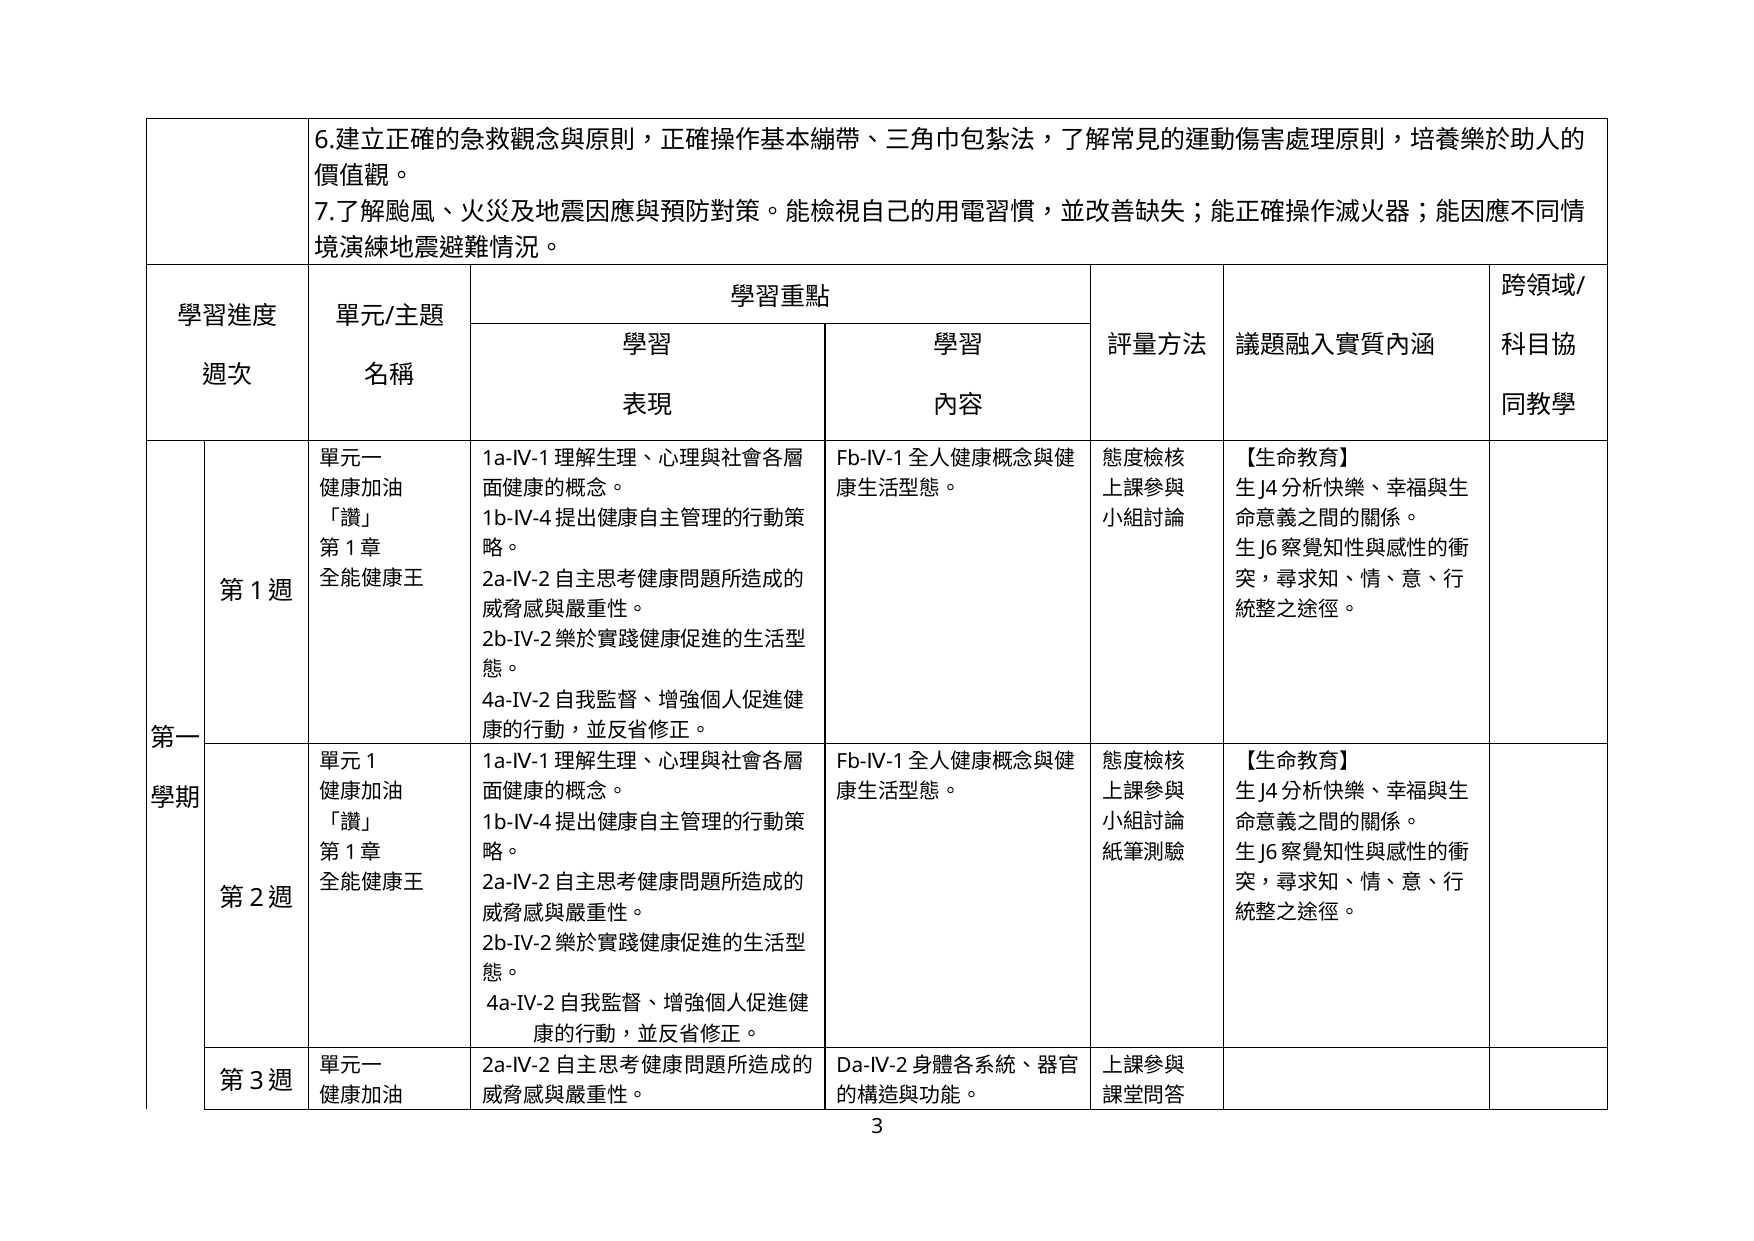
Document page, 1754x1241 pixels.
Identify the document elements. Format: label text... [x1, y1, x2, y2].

table_cell [1224, 1048, 1489, 1108]
table_cell 議題融入實質內涵 [1224, 265, 1489, 440]
table_cell Da-Ⅳ-2身體各系統、器官的構造與功能。 [826, 1048, 1090, 1108]
table_cell 學習進度 週次 [147, 265, 308, 440]
table_cell 第3週 [205, 1048, 308, 1108]
table_cell Fb-Ⅳ-1全人健康概念與健康生活型態。 [826, 441, 1090, 743]
table_cell 跨領域/科目協同教學 [1490, 265, 1607, 440]
table_cell 【生命教育】 生J4分析快樂、幸福與生命意義之間的關係。 生J6察覺知性與感性的衝突，尋求知、情、意、行統整之途徑。 [1224, 744, 1489, 1047]
table_cell [1490, 1048, 1607, 1108]
table_cell 6.建立正確的急救觀念與原則，正確操作基本繃帶、三角巾包紮法，了解常見的運動傷害處理原則，培養樂於助人的價值觀。 7.了解颱風、火災及地震因應與預防對策。能檢視自己的用電習慣，並改善缺失；能正確操作滅火器；能因應不同情境演練地震避難情況。 [309, 119, 1607, 264]
table_cell 1a-Ⅳ-1理解生理、心理與社會各層面健康的概念。 1b-Ⅳ-4提出健康自主管理的行動策略。 2a-Ⅳ-2自主思考健康問題所造成的威脅感與嚴重性。 2b-IV-2樂於實踐健康促進的生活型態。 4a-IV-2自我監督、增強個人促進健康的行動，並反省修正。 [471, 744, 824, 1047]
table_cell 上課參與 課堂問答 [1091, 1048, 1223, 1108]
table_cell 第1週 [205, 441, 308, 743]
table_cell 【生命教育】 生J4分析快樂、幸福與生命意義之間的關係。 生J6察覺知性與感性的衝突，尋求知、情、意、行統整之途徑。 [1224, 441, 1489, 743]
table_cell 學習重點 [471, 265, 1090, 323]
table_cell 學習 表現 [471, 324, 824, 440]
table_cell 單元1 健康加油「讚」 第1章 全能健康王 [309, 744, 470, 1047]
table_cell 學習 內容 [826, 324, 1090, 440]
table_cell 單元一 健康加油 [309, 1048, 470, 1108]
table_cell [1490, 744, 1607, 1047]
table_cell 評量方法 [1091, 265, 1223, 440]
table_cell [147, 119, 308, 264]
table_cell 2a-Ⅳ-2自主思考健康問題所造成的威脅感與嚴重性。 [471, 1048, 824, 1108]
table_cell Fb-Ⅳ-1全人健康概念與健康生活型態。 [826, 744, 1090, 1047]
table_cell 單元一 健康加油「讚」 第1章 全能健康王 [309, 441, 470, 743]
table_cell [1490, 441, 1607, 743]
table_cell 單元/主題 名稱 [309, 265, 470, 440]
table_cell 1a-Ⅳ-1理解生理、心理與社會各層面健康的概念。 1b-Ⅳ-4提出健康自主管理的行動策略。 2a-Ⅳ-2自主思考健康問題所造成的威脅感與嚴重性。 2b-IV-2樂於實踐健康促進的生活型態。 4a-IV-2自我監督、增強個人促進健康的行動，並反省修正。 [471, 441, 824, 743]
table_cell 態度檢核 上課參與 小組討論 紙筆測驗 [1091, 744, 1223, 1047]
table_cell 態度檢核 上課參與 小組討論 [1091, 441, 1223, 743]
table_cell 第2週 [205, 744, 308, 1047]
table_cell 第一學期 [147, 441, 204, 1108]
